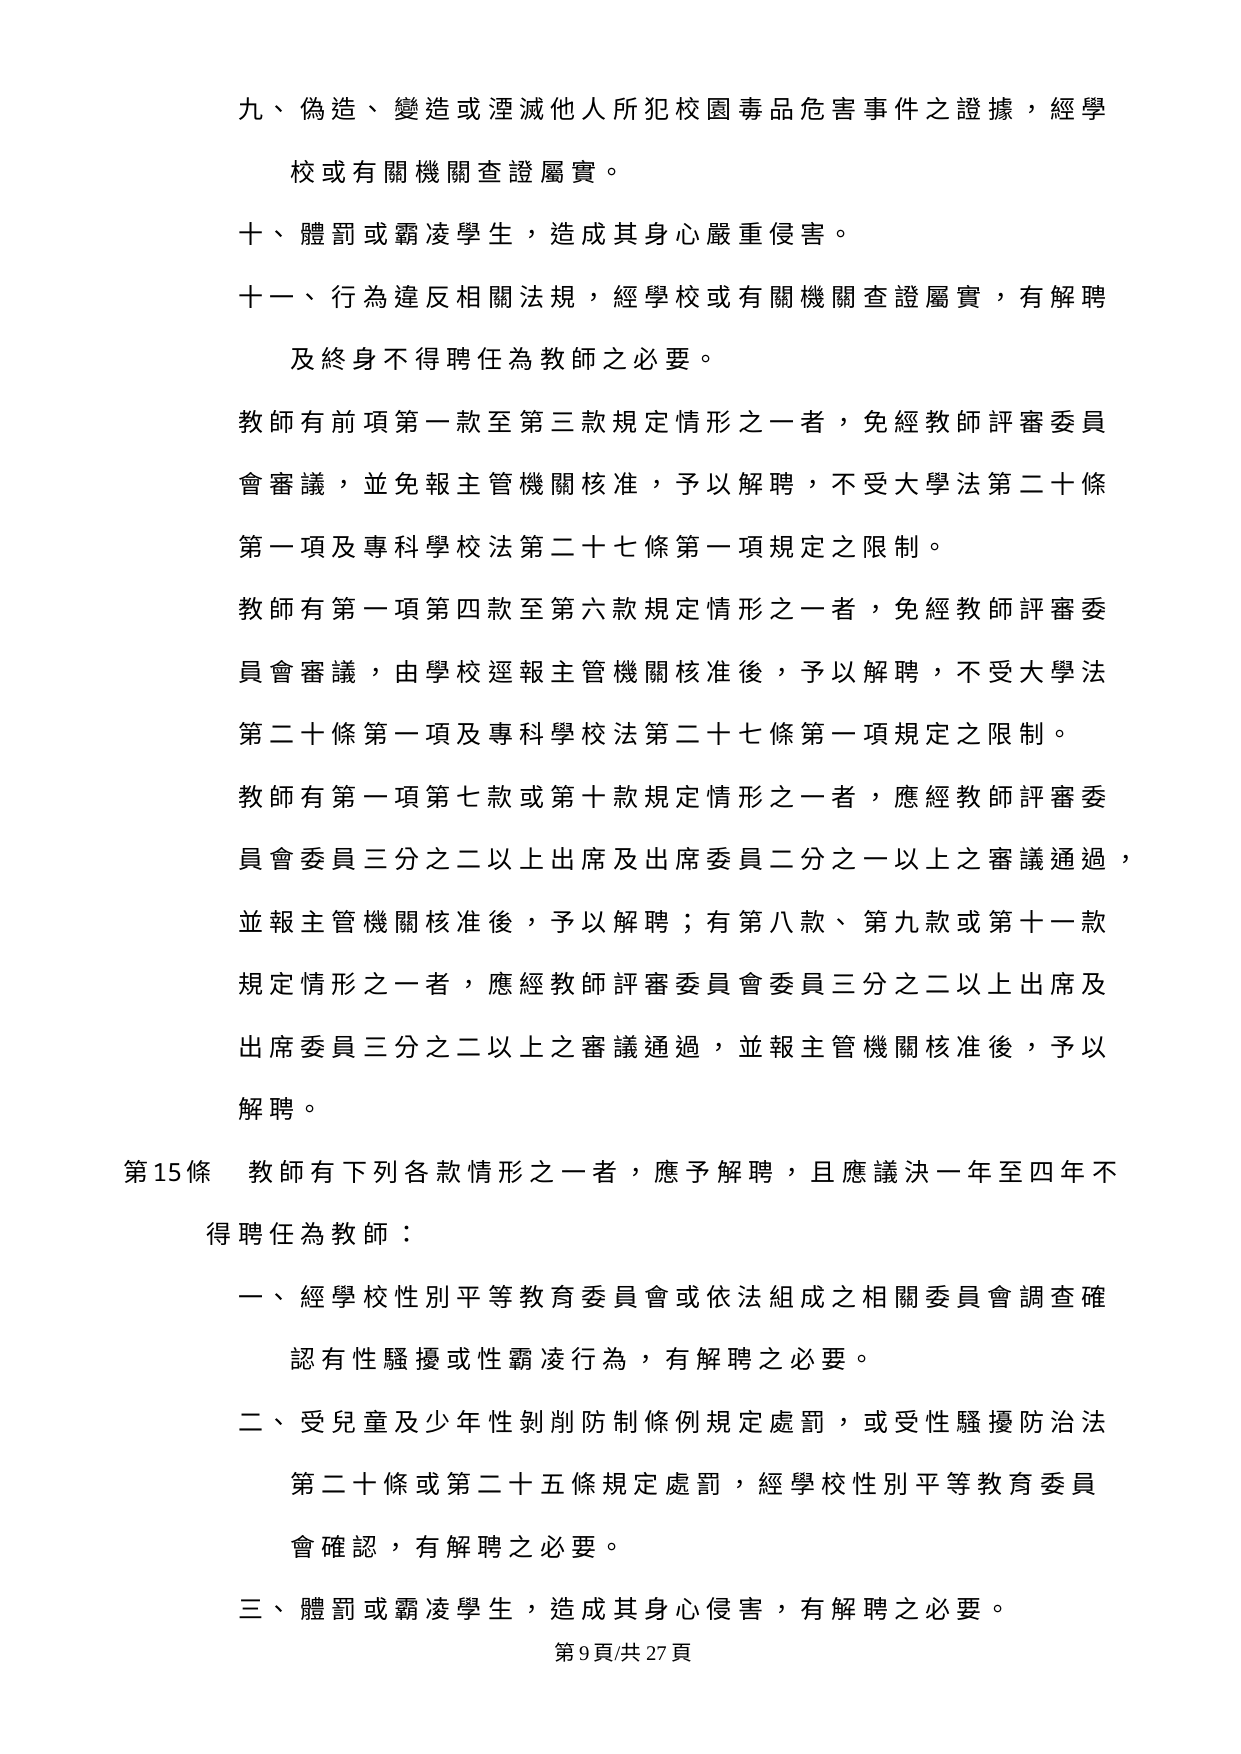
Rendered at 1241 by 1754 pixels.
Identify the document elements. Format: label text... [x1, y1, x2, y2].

text 十、體罰或霸凌學生，造成其身心嚴重侵害。 [232, 191, 1120, 254]
text 三、體罰或霸凌學生，造成其身心侵害，有解聘之必要。 [232, 1566, 1120, 1629]
text 九、偽造、變造或湮滅他人所犯校園毒品危害事件之證據，經學校或有關機關查證屬實。 [232, 66, 1120, 191]
text 教師有第一項第四款至第六款規定情形之一者，免經教師評審委員會審議，由學校逕報主管機關核准後，予以解聘，不受大學法第二十條第一項及專科學校法第二十七條第一項規定之限制。 [232, 566, 1120, 754]
text 一、經學校性別平等教育委員會或依法組成之相關委員會調查確認有性騷擾或性霸凌行為，有解聘之必要。 [232, 1254, 1120, 1379]
text 教師有前項第一款至第三款規定情形之一者，免經教師評審委員會審議，並免報主管機關核准，予以解聘，不受大學法第二十條第一項及專科學校法第二十七條第一項規定之限制。 [232, 379, 1120, 566]
text 二、受兒童及少年性剝削防制條例規定處罰，或受性騷擾防治法第二十條或第二十五條規定處罰，經學校性別平等教育委員會確認，有解聘之必要。 [232, 1379, 1120, 1566]
text 第15條 教師有下列各款情形之一者，應予解聘，且應議決一年至四年不得聘任為教師： [120, 1129, 1120, 1254]
text 教師有第一項第七款或第十款規定情形之一者，應經教師評審委員會委員三分之二以上出席及出席委員二分之一以上之審議通過，並報主管機關核准後，予以解聘；有第八款、第九款或第十一款規定情形之一者，應經教師評審委員會委員三分之二以上出席及出席委員三分之二以上之審議通過，並報主管機關核准後，予以解聘。 [232, 754, 1120, 1129]
text 十一、行為違反相關法規，經學校或有關機關查證屬實，有解聘及終身不得聘任為教師之必要。 [232, 254, 1120, 379]
